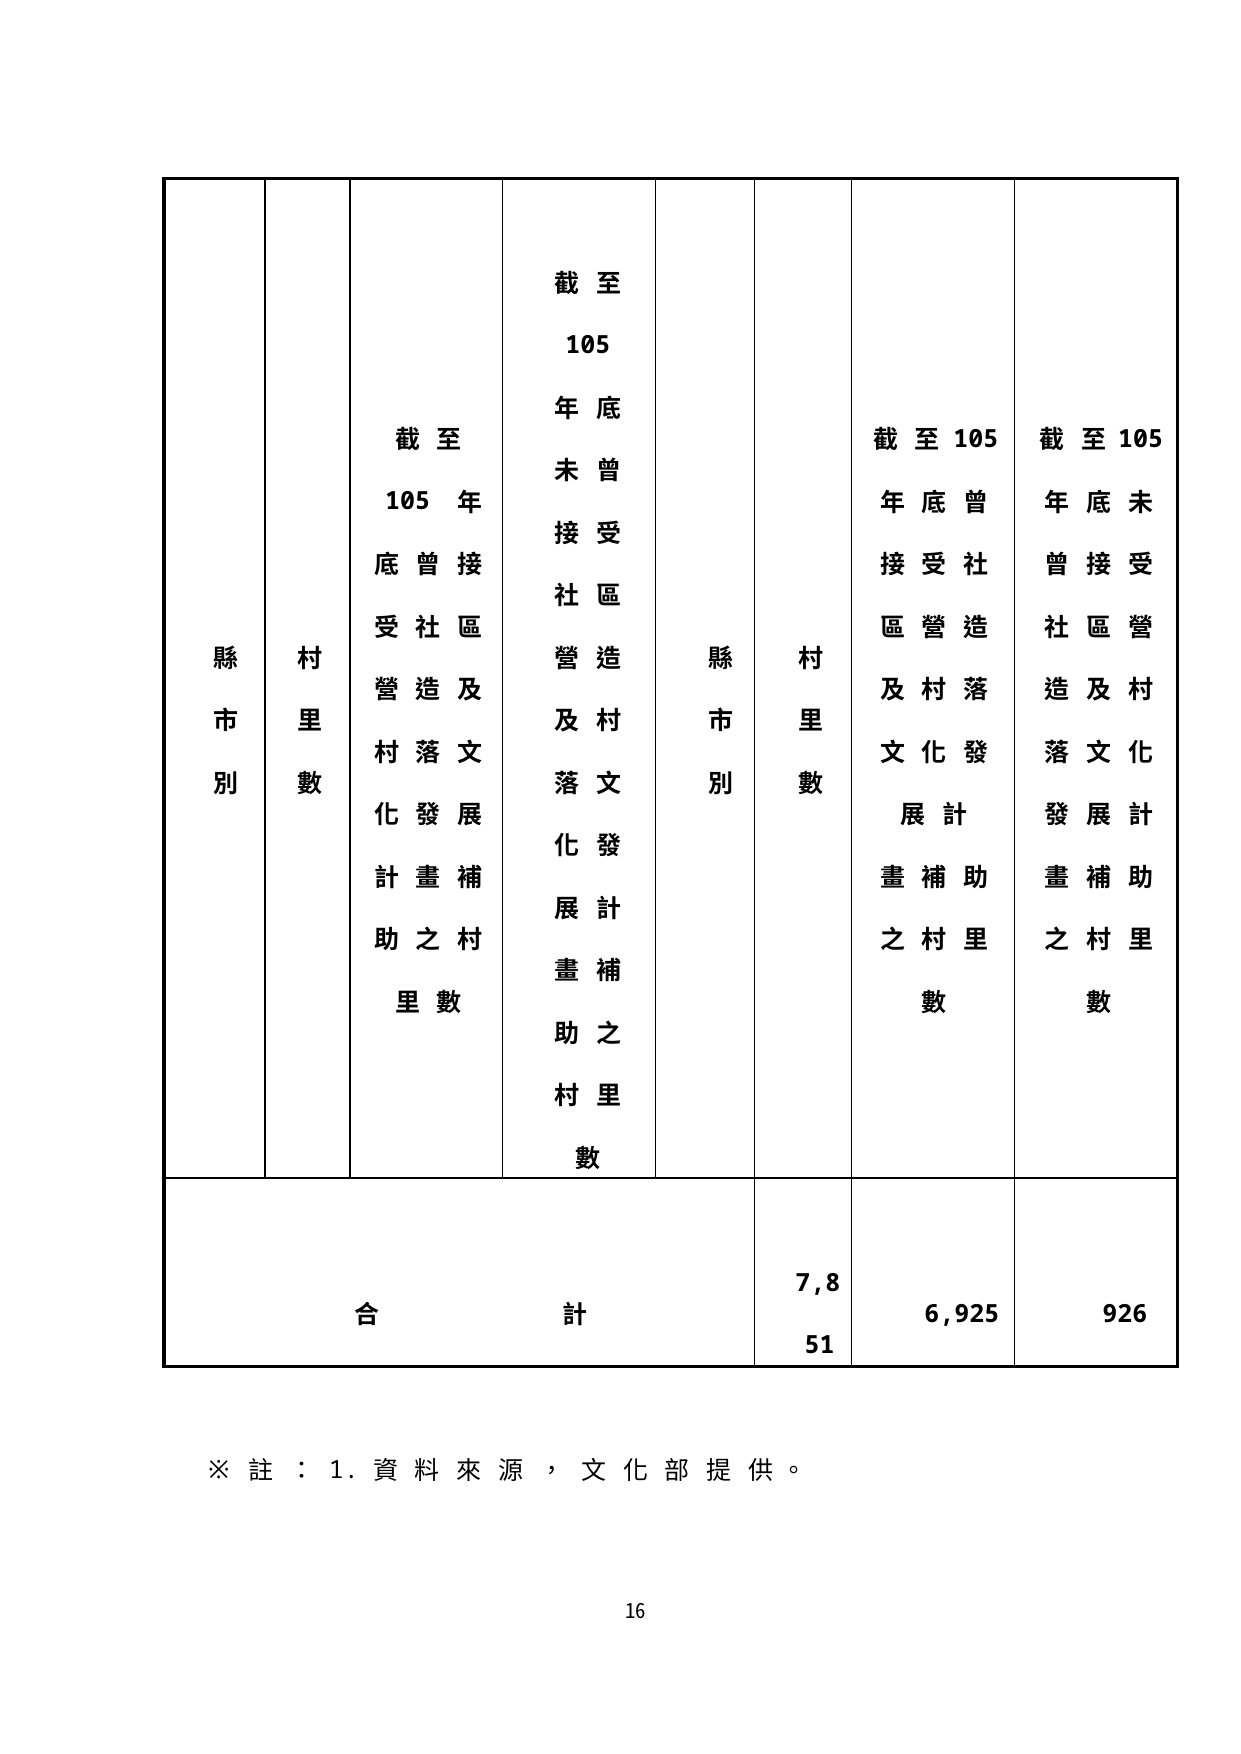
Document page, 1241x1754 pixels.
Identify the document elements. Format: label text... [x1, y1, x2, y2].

table_cell 926 [1015, 1179, 1176, 1365]
table_header 縣市別 [166, 180, 264, 1177]
table_header 截至105年底曾接受社區營造及村落文化發展計 畫補助之村里數 [852, 180, 1014, 1177]
text ※註：1.資料來源，文化部提供。 [154, 1427, 1073, 1490]
table_header 截至105年底未曾接受社區營造及村落文化發展計畫補助之村里數 [1015, 180, 1176, 1177]
table_header 村里數 [755, 180, 851, 1177]
table_header 村里數 [266, 180, 349, 1177]
table_cell 合 計 [166, 1179, 754, 1365]
table_header 縣市別 [656, 180, 754, 1177]
table_cell 7,851 [755, 1179, 851, 1365]
table_cell 6,925 [852, 1179, 1014, 1365]
table_header 截至105年底未曾接受社區營造及村落文化發展計畫補助之村里數 [503, 180, 655, 1177]
table_header 截至105年底曾接受社區營造及村落文化發展計畫補助之村里數 [351, 180, 502, 1177]
